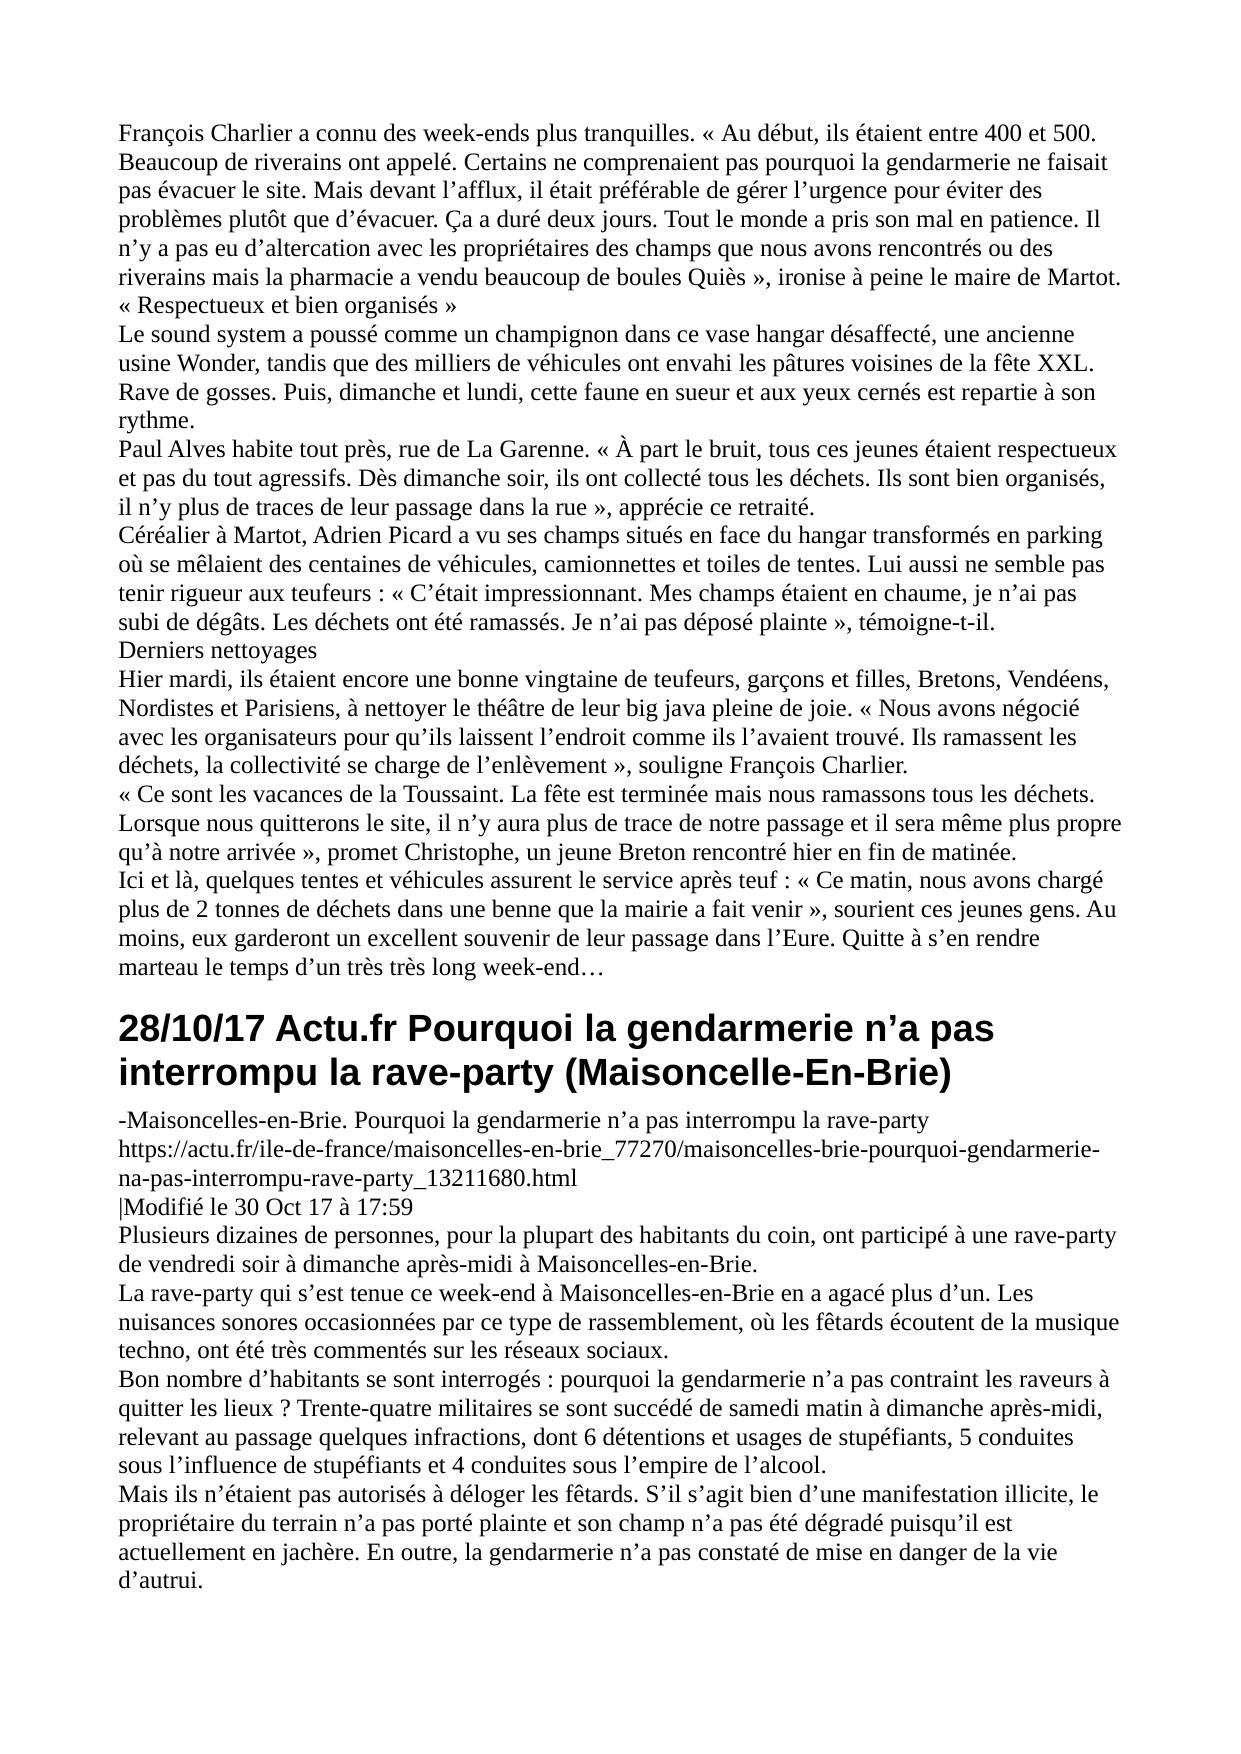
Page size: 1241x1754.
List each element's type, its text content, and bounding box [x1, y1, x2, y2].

text Paul Alves habite tout près, rue de La Garenne. « À part le bruit, tous ces jeunes étaient respectueux et pas du tout agressifs. Dès dimanche soir, ils ont collecté tous les déchets. Ils sont bien organisés, il n’y plus de traces de leur passage dans la rue », apprécie ce retraité. [118, 434, 1122, 521]
text Céréalier à Martot, Adrien Picard a vu ses champs situés en face du hangar transformés en parking où se mêlaient des centaines de véhicules, camionnettes et toiles de tentes. Lui aussi ne semble pas tenir rigueur aux teufeurs : « C’était impressionnant. Mes champs étaient en chaume, je n’ai pas subi de dégâts. Les déchets ont été ramassés. Je n’ai pas déposé plainte », témoigne-t-il. [118, 521, 1122, 636]
text La rave-party qui s’est tenue ce week-end à Maisoncelles-en-Brie en a agacé plus d’un. Les nuisances sonores occasionnées par ce type de rassemblement, où les fêtards écoutent de la musique techno, ont été très commentés sur les réseaux sociaux. [118, 1278, 1122, 1364]
subtitle 28/10/17 Actu.fr Pourquoi la gendarmerie n’a pas interrompu la rave-party (Maisoncelle-En-Brie) [118, 1006, 1122, 1093]
text Ici et là, quelques tentes et véhicules assurent le service après teuf : « Ce matin, nous avons chargé plus de 2 tonnes de déchets dans une benne que la mairie a fait venir », sourient ces jeunes gens. Au moins, eux garderont un excellent souvenir de leur passage dans l’Eure. Quitte à s’en rendre marteau le temps d’un très très long week-end… [118, 866, 1122, 981]
text -Maisoncelles-en-Brie. Pourquoi la gendarmerie n’a pas interrompu la rave-party [118, 1105, 1122, 1134]
text François Charlier a connu des week-ends plus tranquilles. « Au début, ils étaient entre 400 et 500. Beaucoup de riverains ont appelé. Certains ne comprenaient pas pourquoi la gendarmerie ne faisait pas évacuer le site. Mais devant l’afflux, il était préférable de gérer l’urgence pour éviter des problèmes plutôt que d’évacuer. Ça a duré deux jours. Tout le monde a pris son mal en patience. Il n’y a pas eu d’altercation avec les propriétaires des champs que nous avons rencontrés ou des riverains mais la pharmacie a vendu beaucoup de boules Quiès », ironise à peine le maire de Martot. [118, 118, 1122, 291]
text « Ce sont les vacances de la Toussaint. La fête est terminée mais nous ramassons tous les déchets. Lorsque nous quitterons le site, il n’y aura plus de trace de notre passage et il sera même plus propre qu’à notre arrivée », promet Christophe, un jeune Breton rencontré hier en fin de matinée. [118, 779, 1122, 866]
text https://actu.fr/ile-de-france/maisoncelles-en-brie_77270/maisoncelles-brie-pourquoi-gendarmerie-na-pas-interrompu-rave-party_13211680.html [118, 1134, 1122, 1192]
text Mais ils n’étaient pas autorisés à déloger les fêtards. S’il s’agit bien d’une manifestation illicite, le propriétaire du terrain n’a pas porté plainte et son champ n’a pas été dégradé puisqu’il est actuellement en jachère. En outre, la gendarmerie n’a pas constaté de mise en danger de la vie d’autrui. [118, 1479, 1122, 1594]
text |Modifié le 30 Oct 17 à 17:59 [118, 1192, 1122, 1220]
text Plusieurs dizaines de personnes, pour la plupart des habitants du coin, ont participé à une rave-party de vendredi soir à dimanche après-midi à Maisoncelles-en-Brie. [118, 1220, 1122, 1278]
text Bon nombre d’habitants se sont interrogés : pourquoi la gendarmerie n’a pas contraint les raveurs à quitter les lieux ? Trente-quatre militaires se sont succédé de samedi matin à dimanche après-midi, relevant au passage quelques infractions, dont 6 détentions et usages de stupéfiants, 5 conduites sous l’influence de stupéfiants et 4 conduites sous l’empire de l’alcool. [118, 1364, 1122, 1479]
text « Respectueux et bien organisés » [118, 291, 1122, 319]
text Derniers nettoyages [118, 636, 1122, 664]
text Hier mardi, ils étaient encore une bonne vingtaine de teufeurs, garçons et filles, Bretons, Vendéens, Nordistes et Parisiens, à nettoyer le théâtre de leur big java pleine de joie. « Nous avons négocié avec les organisateurs pour qu’ils laissent l’endroit comme ils l’avaient trouvé. Ils ramassent les déchets, la collectivité se charge de l’enlèvement », souligne François Charlier. [118, 664, 1122, 779]
text Le sound system a poussé comme un champignon dans ce vase hangar désaffecté, une ancienne usine Wonder, tandis que des milliers de véhicules ont envahi les pâtures voisines de la fête XXL. Rave de gosses. Puis, dimanche et lundi, cette faune en sueur et aux yeux cernés est repartie à son rythme. [118, 319, 1122, 434]
